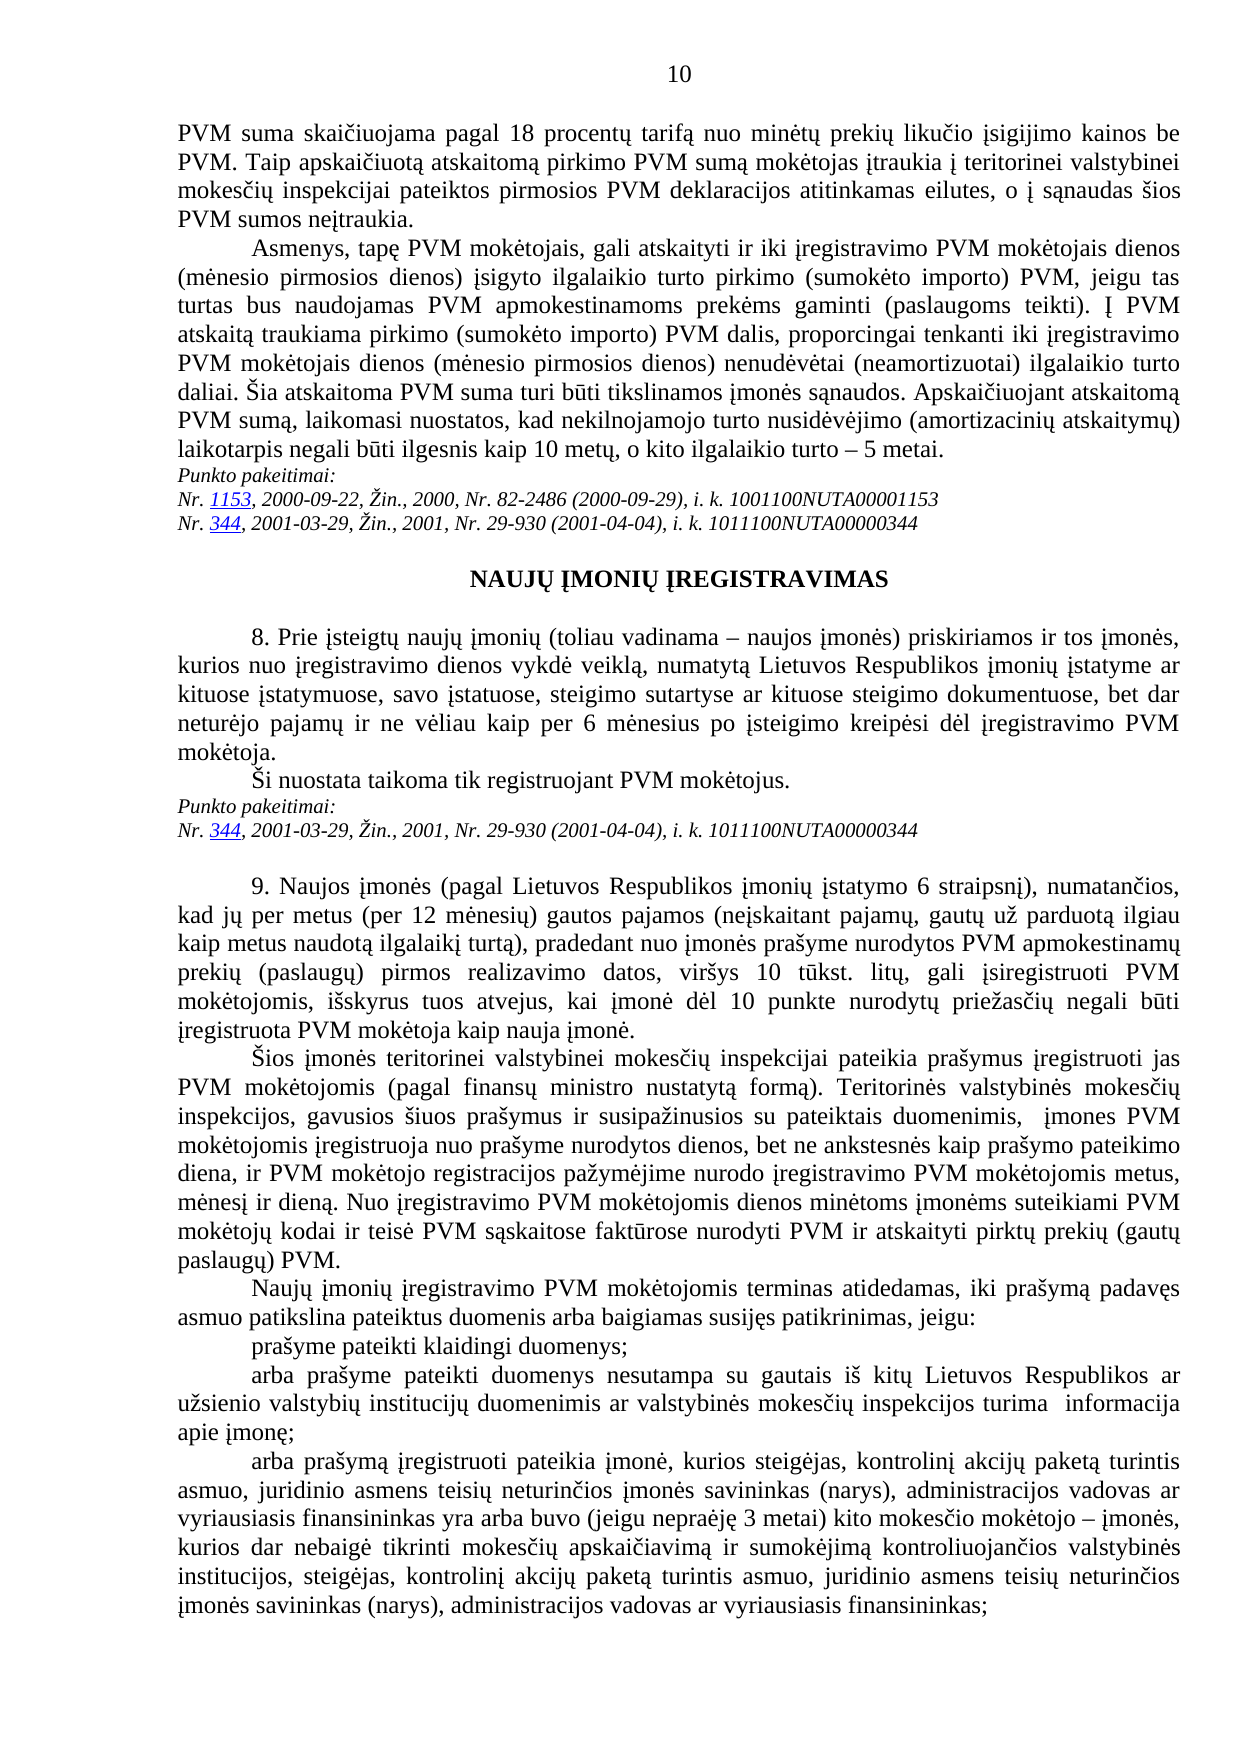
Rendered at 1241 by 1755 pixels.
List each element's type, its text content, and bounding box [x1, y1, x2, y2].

text Nr. 344, 2001-03-29, Žin., 2001, Nr. 29-930 (2001-04-04), i. k. 1011100NUTA00000344 [177, 818, 1181, 842]
text Naujų įmonių įregistravimas [177, 564, 1181, 593]
text Punkto pakeitimai: [177, 794, 1181, 818]
text Nr. 1153, 2000-09-22, Žin., 2000, Nr. 82-2486 (2000-09-29), i. k. 1001100NUTA00001153 [177, 487, 1181, 511]
text prašyme pateikti klaidingi duomenys; [177, 1331, 1181, 1360]
text PVM suma skaičiuojama pagal 18 procentų tarifą nuo minėtų prekių likučio įsigijimo kainos be PVM. Taip apskaičiuotą atskaitomą pirkimo PVM sumą mokėtojas įtraukia į teritorinei valstybinei mokesčių inspekcijai pateiktos pirmosios PVM deklaracijos atitinkamas eilutes, o į sąnaudas šios PVM sumos neįtraukia. [177, 118, 1181, 233]
text Šios įmonės teritorinei valstybinei mokesčių inspekcijai pateikia prašymus įregistruoti jas PVM mokėtojomis (pagal finansų ministro nustatytą formą). Teritorinės valstybinės mokesčių inspekcijos, gavusios šiuos prašymus ir susipažinusios su pateiktais duomenimis, įmones PVM mokėtojomis įregistruoja nuo prašyme nurodytos dienos, bet ne ankstesnės kaip prašymo pateikimo diena, ir PVM mokėtojo registracijos pažymėjime nurodo įregistravimo PVM mokėtojomis metus, mėnesį ir dieną. Nuo įregistravimo PVM mokėtojomis dienos minėtoms įmonėms suteikiami PVM mokėtojų kodai ir teisė PVM sąskaitose faktūrose nurodyti PVM ir atskaityti pirktų prekių (gautų paslaugų) PVM. [177, 1043, 1181, 1273]
text Ši nuostata taikoma tik registruojant PVM mokėtojus. [177, 765, 1181, 794]
text Punkto pakeitimai: [177, 463, 1181, 487]
text 8. Prie įsteigtų naujų įmonių (toliau vadinama – naujos įmonės) priskiriamos ir tos įmonės, kurios nuo įregistravimo dienos vykdė veiklą, numatytą Lietuvos Respublikos įmonių įstatyme ar kituose įstatymuose, savo įstatuose, steigimo sutartyse ar kituose steigimo dokumentuose, bet dar neturėjo pajamų ir ne vėliau kaip per 6 mėnesius po įsteigimo kreipėsi dėl įregistravimo PVM mokėtoja. [177, 622, 1181, 765]
text Asmenys, tapę PVM mokėtojais, gali atskaityti ir iki įregistravimo PVM mokėtojais dienos (mėnesio pirmosios dienos) įsigyto ilgalaikio turto pirkimo (sumokėto importo) PVM, jeigu tas turtas bus naudojamas PVM apmokestinamoms prekėms gaminti (paslaugoms teikti). Į PVM atskaitą traukiama pirkimo (sumokėto importo) PVM dalis, proporcingai tenkanti iki įregistravimo PVM mokėtojais dienos (mėnesio pirmosios dienos) nenudėvėtai (neamortizuotai) ilgalaikio turto daliai. Šia atskaitoma PVM suma turi būti tikslinamos įmonės sąnaudos. Apskaičiuojant atskaitomą PVM sumą, laikomasi nuostatos, kad nekilnojamojo turto nusidėvėjimo (amortizacinių atskaitymų) laikotarpis negali būti ilgesnis kaip 10 metų, o kito ilgalaikio turto – 5 metai. [177, 233, 1181, 463]
text Nr. 344, 2001-03-29, Žin., 2001, Nr. 29-930 (2001-04-04), i. k. 1011100NUTA00000344 [177, 511, 1181, 535]
text 9. Naujos įmonės (pagal Lietuvos Respublikos įmonių įstatymo 6 straipsnį), numatančios, kad jų per metus (per 12 mėnesių) gautos pajamos (neįskaitant pajamų, gautų už parduotą ilgiau kaip metus naudotą ilgalaikį turtą), pradedant nuo įmonės prašyme nurodytos PVM apmokestinamų prekių (paslaugų) pirmos realizavimo datos, viršys 10 tūkst. litų, gali įsiregistruoti PVM mokėtojomis, išskyrus tuos atvejus, kai įmonė dėl 10 punkte nurodytų priežasčių negali būti įregistruota PVM mokėtoja kaip nauja įmonė. [177, 871, 1181, 1043]
text Naujų įmonių įregistravimo PVM mokėtojomis terminas atidedamas, iki prašymą padavęs asmuo patikslina pateiktus duomenis arba baigiamas susijęs patikrinimas, jeigu: [177, 1273, 1181, 1331]
text arba prašyme pateikti duomenys nesutampa su gautais iš kitų Lietuvos Respublikos ar užsienio valstybių institucijų duomenimis ar valstybinės mokesčių inspekcijos turima informacija apie įmonę; [177, 1360, 1181, 1446]
text arba prašymą įregistruoti pateikia įmonė, kurios steigėjas, kontrolinį akcijų paketą turintis asmuo, juridinio asmens teisių neturinčios įmonės savininkas (narys), administracijos vadovas ar vyriausiasis finansininkas yra arba buvo (jeigu nepraėję 3 metai) kito mokesčio mokėtojo – įmonės, kurios dar nebaigė tikrinti mokesčių apskaičiavimą ir sumokėjimą kontroliuojančios valstybinės institucijos, steigėjas, kontrolinį akcijų paketą turintis asmuo, juridinio asmens teisių neturinčios įmonės savininkas (narys), administracijos vadovas ar vyriausiasis finansininkas; [177, 1446, 1181, 1618]
